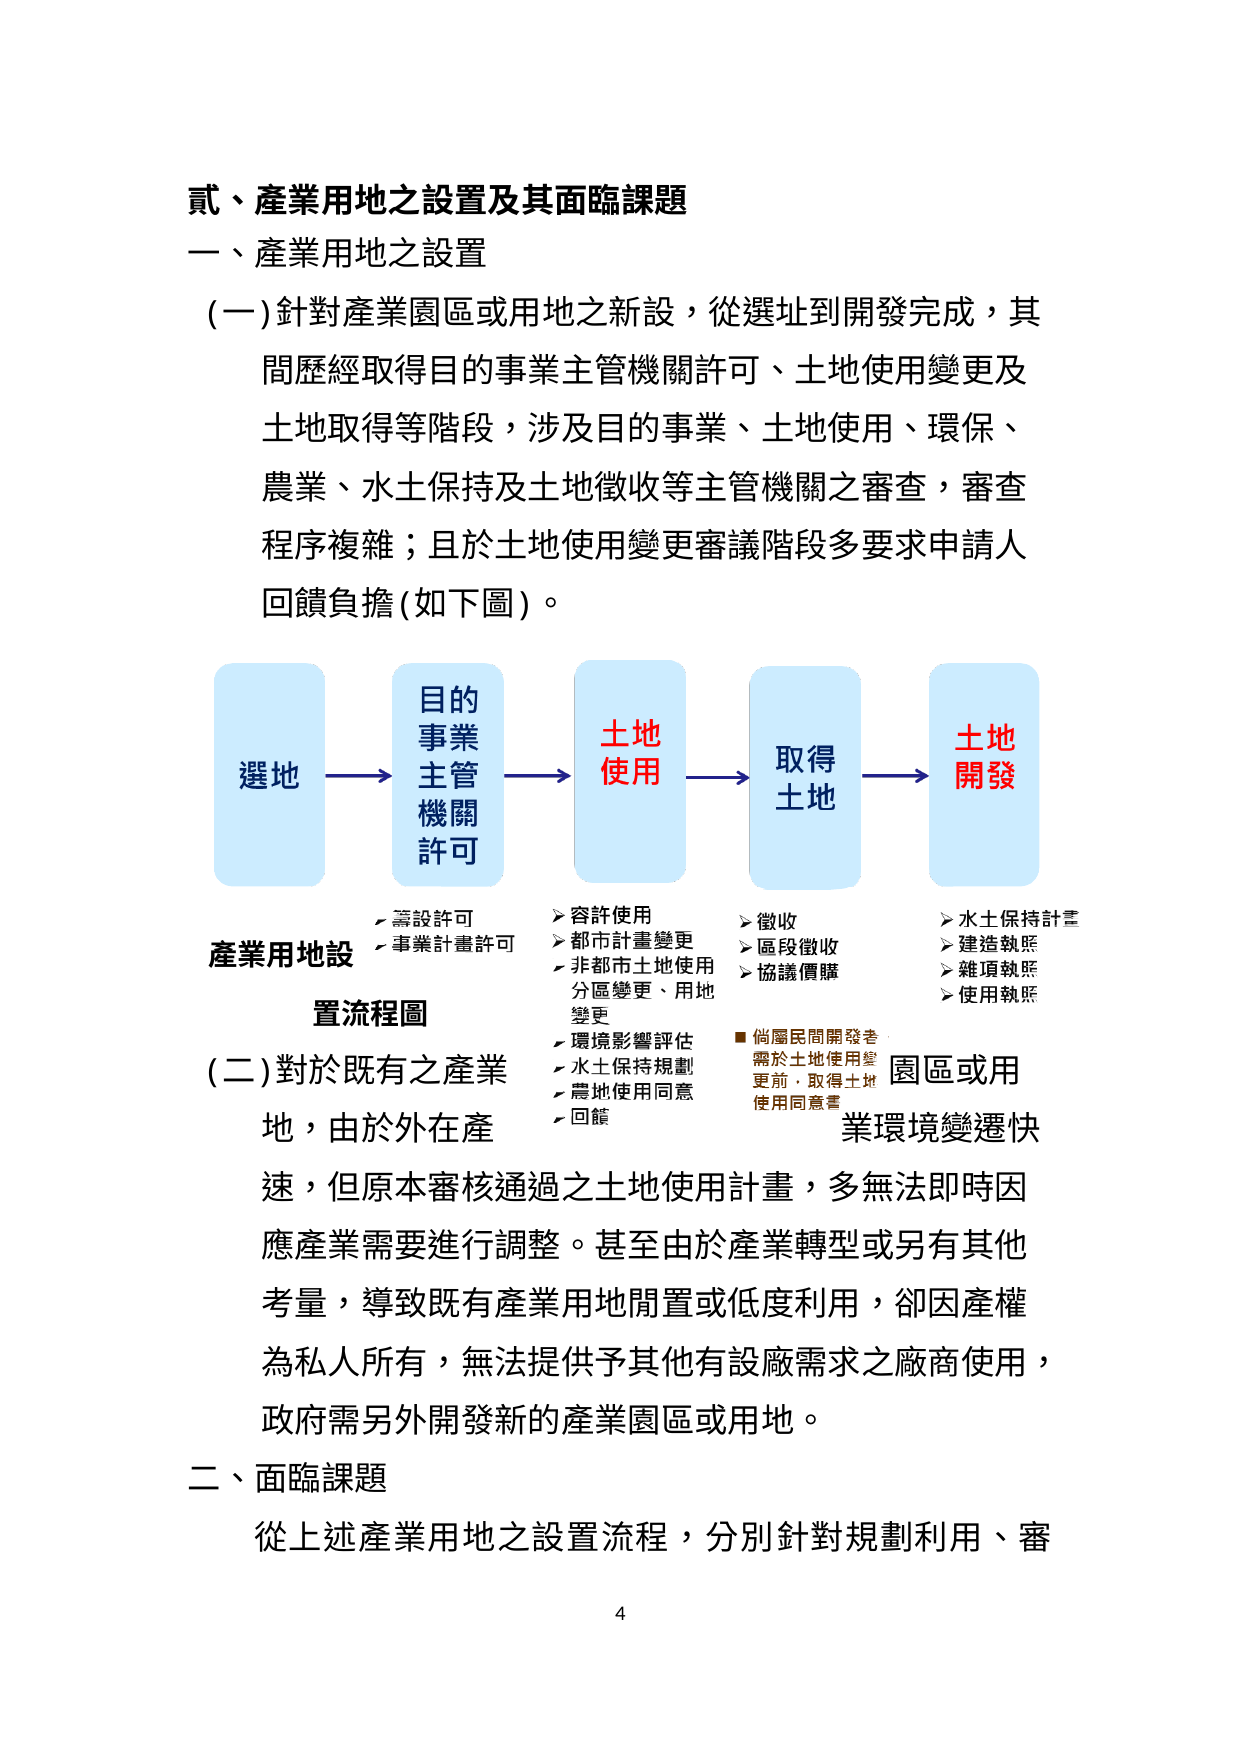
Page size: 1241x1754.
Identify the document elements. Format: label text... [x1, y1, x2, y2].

text 二、面臨課題 [187, 1444, 1053, 1502]
text (二)對於既有之產業園區或用地，由於外在產業環境變遷快速，但原本審核通過之土地使用計畫，多無法即時因應產業需要進行調整。甚至由於產業轉型或另有其他考量，導致既有產業用地閒置或低度利用，卻因產權為私人所有，無法提供予其他有設廠需求之廠商使用，政府需另外開發新的產業園區或用地。 [202, 1036, 1053, 1444]
text 產業用地設置流程圖 [187, 861, 1053, 1036]
text 從上述產業用地之設置流程，分別針對規劃利用、審 [187, 1502, 1053, 1561]
text 貳、產業用地之設置及其面臨課題 [187, 157, 1053, 219]
text (一)針對產業園區或用地之新設，從選址到開發完成，其間歷經取得目的事業主管機關許可、土地使用變更及土地取得等階段，涉及目的事業、土地使用、環保、農業、水土保持及土地徵收等主管機關之審查，審查程序複雜；且於土地使用變更審議階段多要求申請人回饋負擔(如下圖)。 [202, 277, 1053, 627]
text 一、產業用地之設置 [187, 219, 1053, 277]
